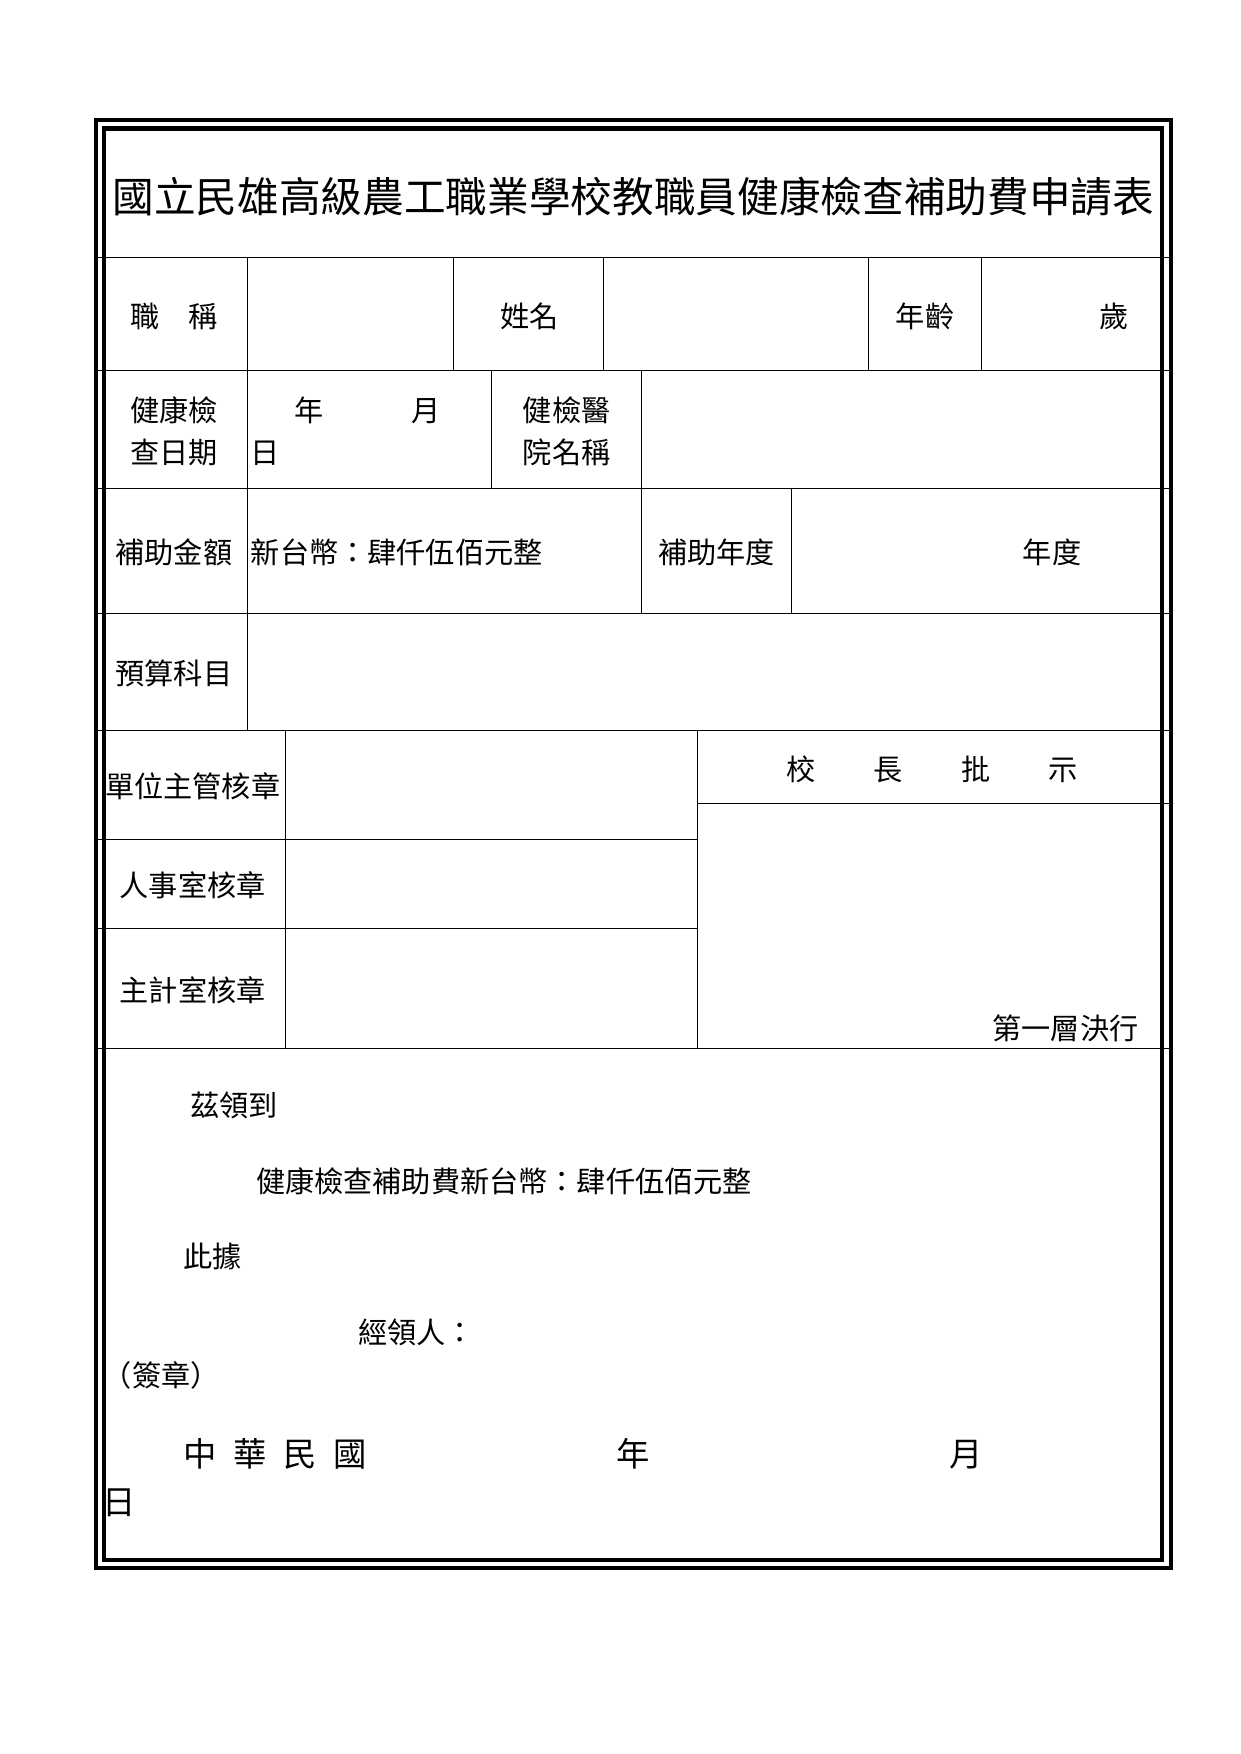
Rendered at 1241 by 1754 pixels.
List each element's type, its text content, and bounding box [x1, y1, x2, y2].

table_cell 健檢醫 院名稱 [492, 371, 641, 488]
table_cell 年齡 [869, 258, 981, 370]
table_cell [286, 929, 697, 1048]
table_cell [604, 258, 868, 370]
table_cell [248, 258, 453, 370]
table_cell 健康檢 查日期 [106, 371, 247, 488]
table_cell 年 月 日 [248, 371, 491, 488]
table_cell 單位主管核章 [106, 731, 285, 838]
table_cell 年度 [792, 489, 1160, 613]
table_cell [642, 371, 1160, 488]
table_cell 職 稱 [106, 258, 247, 370]
table_header 國立民雄高級農工職業學校教職員健康檢查補助費申請表 [100, 122, 1166, 257]
table_cell 第一層決行 [698, 804, 1160, 1048]
table_cell [248, 614, 1160, 730]
table_cell 姓名 [454, 258, 603, 370]
table_cell 補助金額 [106, 489, 247, 613]
table_cell 校 長 批 示 [698, 731, 1160, 803]
table_cell [286, 840, 697, 928]
table_cell [286, 731, 697, 838]
table_cell 主計室核章 [106, 929, 285, 1048]
table_cell 茲領到 健康檢查補助費新台幣：肆仟伍佰元整 此據 經領人： （簽章） 中 華 民 國 年 月 日 [106, 1049, 1160, 1558]
table_cell 預算科目 [106, 614, 247, 730]
table_cell 新台幣：肆仟伍佰元整 [248, 489, 641, 613]
table_cell 補助年度 [642, 489, 791, 613]
table_cell 人事室核章 [106, 840, 285, 928]
table_cell 歲 [982, 258, 1160, 370]
